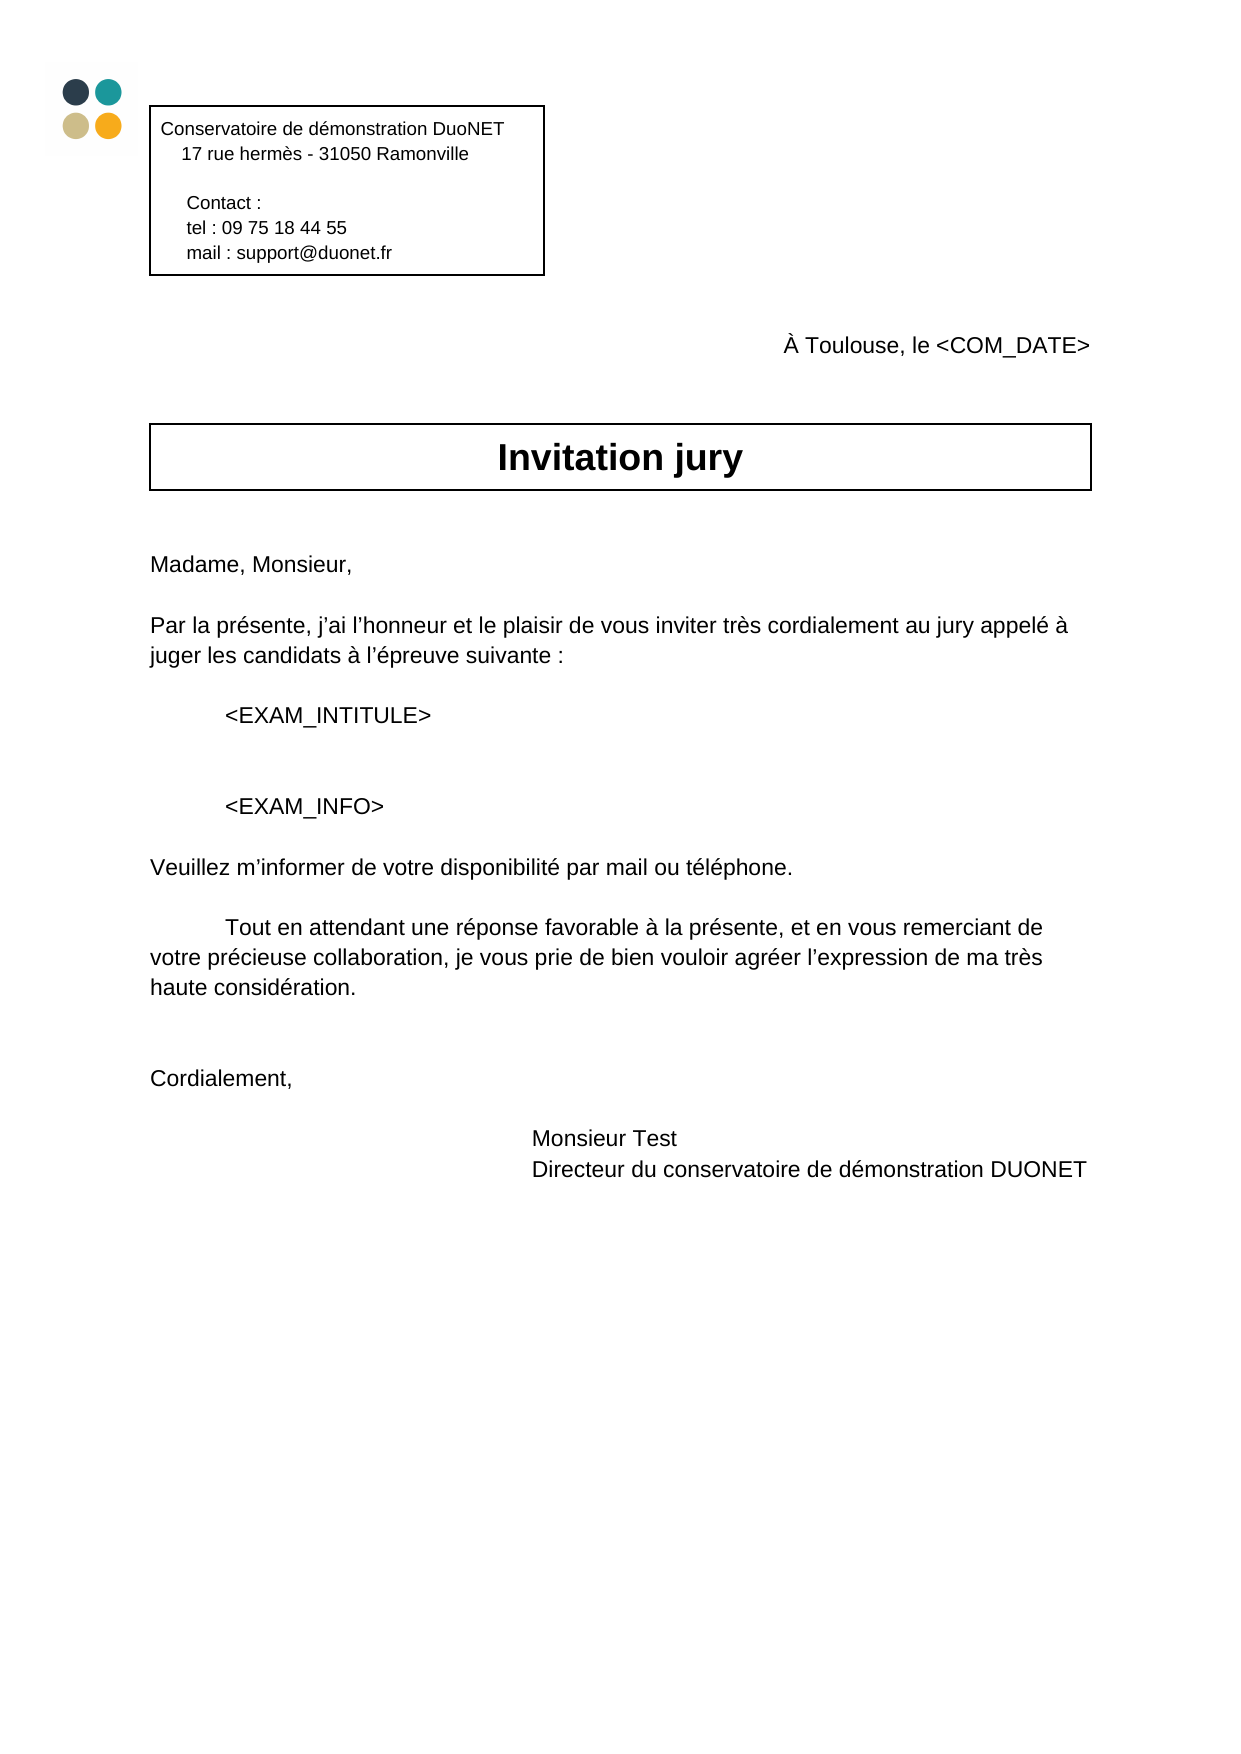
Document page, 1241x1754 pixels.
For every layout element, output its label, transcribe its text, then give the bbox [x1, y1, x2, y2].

text Monsieur Test [150, 1125, 1090, 1152]
text Directeur du conservatoire de démonstration DUONET [150, 1156, 1090, 1182]
text Par la présente, j’ai l’honneur et le plaisir de vous inviter très cordialement au jury appelé à juger les candidats à l’épreuve suivante : [150, 612, 1090, 668]
text <EXAM_INFO> [150, 793, 1090, 819]
picture [45, 62, 139, 156]
table_header Invitation jury [151, 425, 1090, 489]
text Veuillez m’informer de votre disponibilité par mail ou téléphone. [150, 853, 1090, 880]
text Madame, Monsieur, [150, 551, 1090, 578]
text À Toulouse, le <COM_DATE> [150, 332, 1090, 359]
text Cordialement, [150, 1065, 1090, 1091]
text Tout en attendant une réponse favorable à la présente, et en vous remerciant de votre précieuse collaboration, je vous prie de bien vouloir agréer l’expression de ma très haute considération. [150, 914, 1090, 1001]
text <EXAM_INTITULE> [150, 702, 1090, 729]
